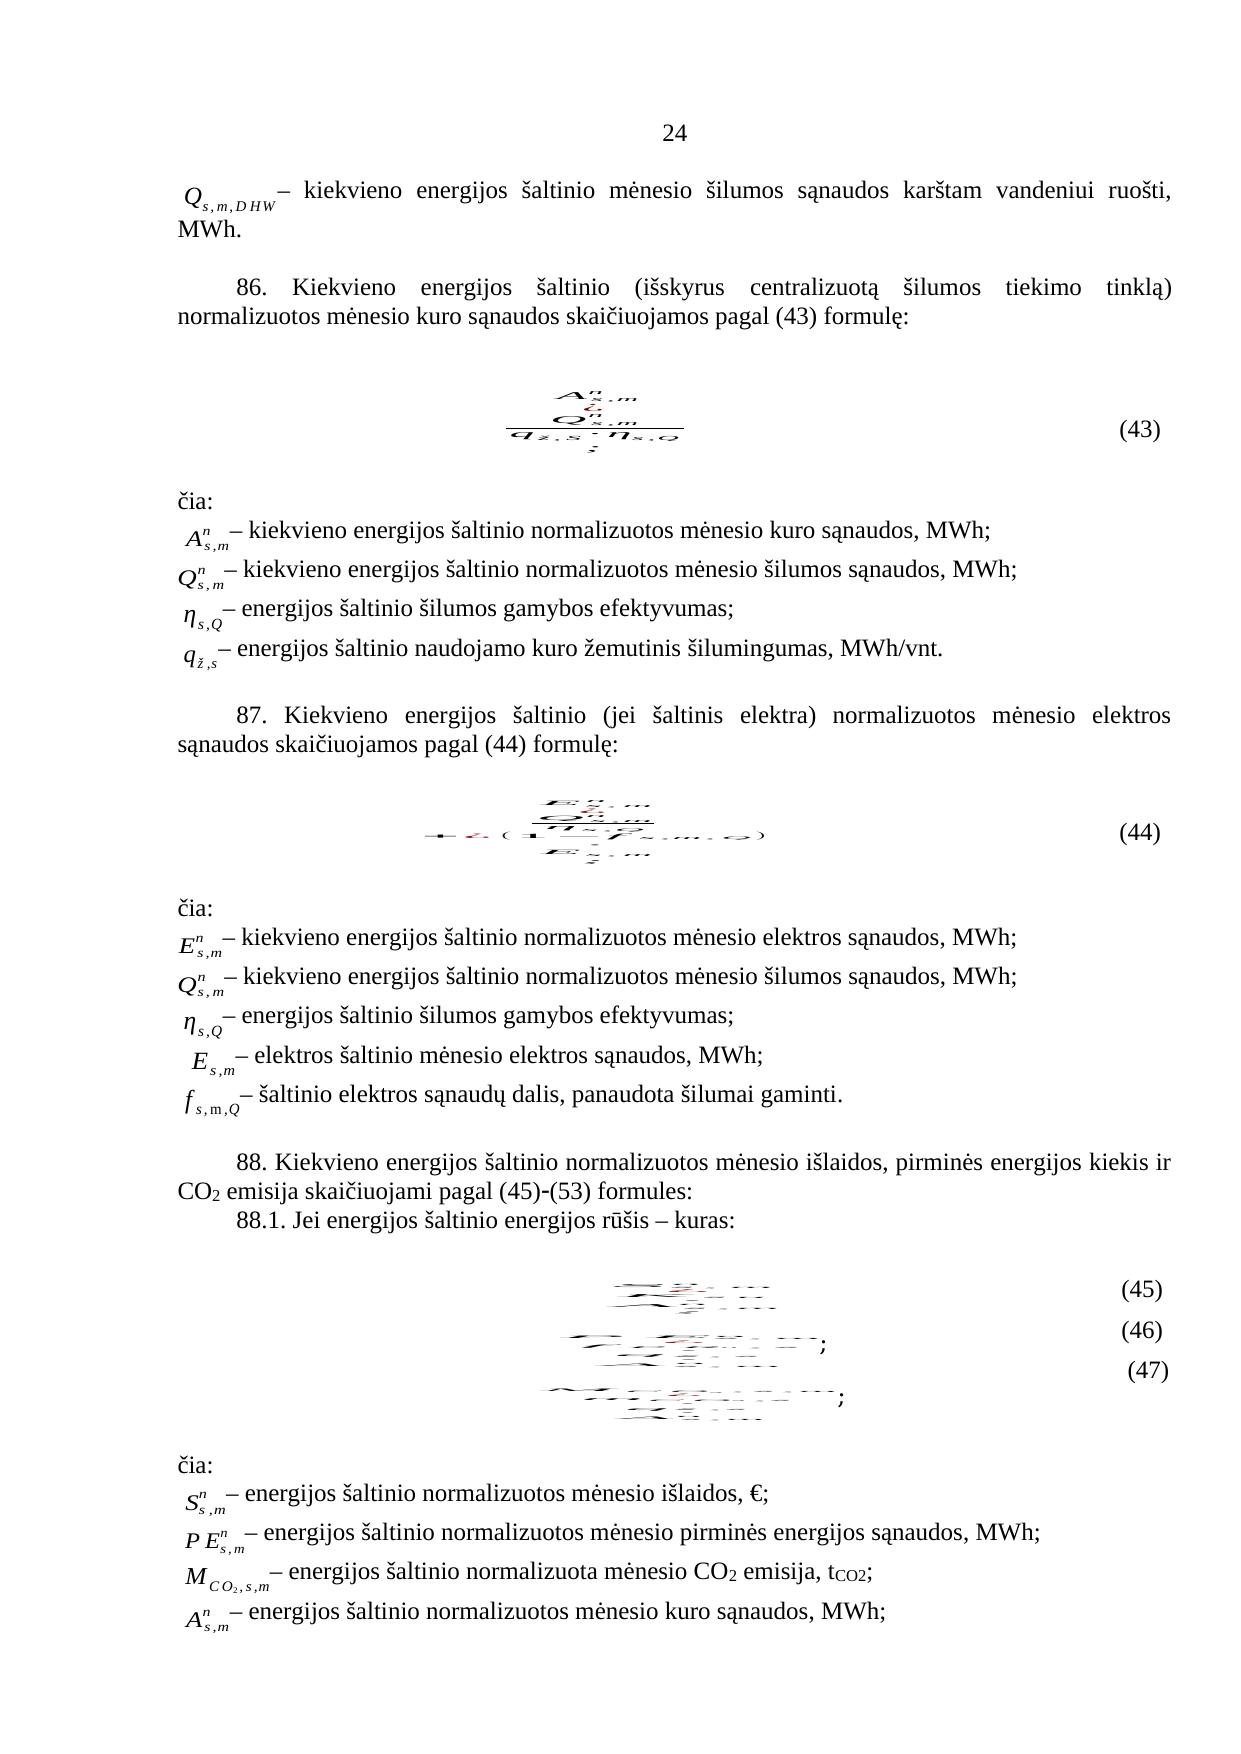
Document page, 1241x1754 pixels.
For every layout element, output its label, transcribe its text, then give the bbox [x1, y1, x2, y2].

text čia: [177, 486, 1172, 515]
text 87. Kiekvieno energijos šaltinio (jei šaltinis elektra) normalizuotos mėnesio elektros sąnaudos skaičiuojamos pagal (44) formulę: [177, 701, 1172, 758]
text – energijos šaltinio normalizuotos mėnesio kuro sąnaudos, MWh; [177, 1596, 1172, 1635]
text – elektros šaltinio mėnesio elektros sąnaudos, MWh; [177, 1040, 1172, 1079]
text – energijos šaltinio šilumos gamybos efektyvumas; [177, 593, 1172, 633]
table_header (43) [1012, 358, 1172, 486]
table_header ; ; [177, 1262, 1018, 1421]
table_header (44) [1011, 787, 1172, 864]
text – kiekvieno energijos šaltinio normalizuotos mėnesio šilumos sąnaudos, MWh; [177, 554, 1172, 593]
text – kiekvieno energijos šaltinio normalizuotos mėnesio šilumos sąnaudos, MWh; [177, 961, 1172, 1000]
text čia: [177, 1450, 1172, 1478]
text 88. Kiekvieno energijos šaltinio normalizuotos mėnesio išlaidos, pirminės energijos kiekis ir CO2 emisija skaičiuojami pagal (45)(53) formules: [177, 1147, 1172, 1205]
text – energijos šaltinio normalizuotos mėnesio pirminės energijos sąnaudos, MWh; [177, 1517, 1172, 1556]
text – kiekvieno energijos šaltinio normalizuotos mėnesio elektros sąnaudos, MWh; [177, 922, 1172, 961]
text – kiekvieno energijos šaltinio normalizuotos mėnesio kuro sąnaudos, MWh; [177, 515, 1172, 554]
text – šaltinio elektros sąnaudų dalis, panaudota šilumai gaminti. [177, 1079, 1172, 1118]
text – kiekvieno energijos šaltinio mėnesio šilumos sąnaudos karštam vandeniui ruošti, MWh. [177, 176, 1172, 243]
text 86. Kiekvieno energijos šaltinio (išskyrus centralizuotą šilumos tiekimo tinklą) normalizuotos mėnesio kuro sąnaudos skaičiuojamos pagal (43) formulę: [177, 272, 1172, 329]
text čia: [177, 893, 1172, 922]
text – energijos šaltinio normalizuota mėnesio CO2 emisija, tCO2; [177, 1556, 1172, 1596]
text – energijos šaltinio normalizuotos mėnesio išlaidos, €; [177, 1478, 1172, 1517]
table_header [177, 358, 1012, 486]
table_header [177, 787, 1011, 864]
text 88.1. Jei energijos šaltinio energijos rūšis – kuras: [177, 1205, 1172, 1233]
table_header (45) (46) (47) [1018, 1262, 1180, 1421]
text – energijos šaltinio naudojamo kuro žemutinis šilumingumas, MWh/vnt. [177, 633, 1172, 672]
text – energijos šaltinio šilumos gamybos efektyvumas; [177, 1000, 1172, 1040]
